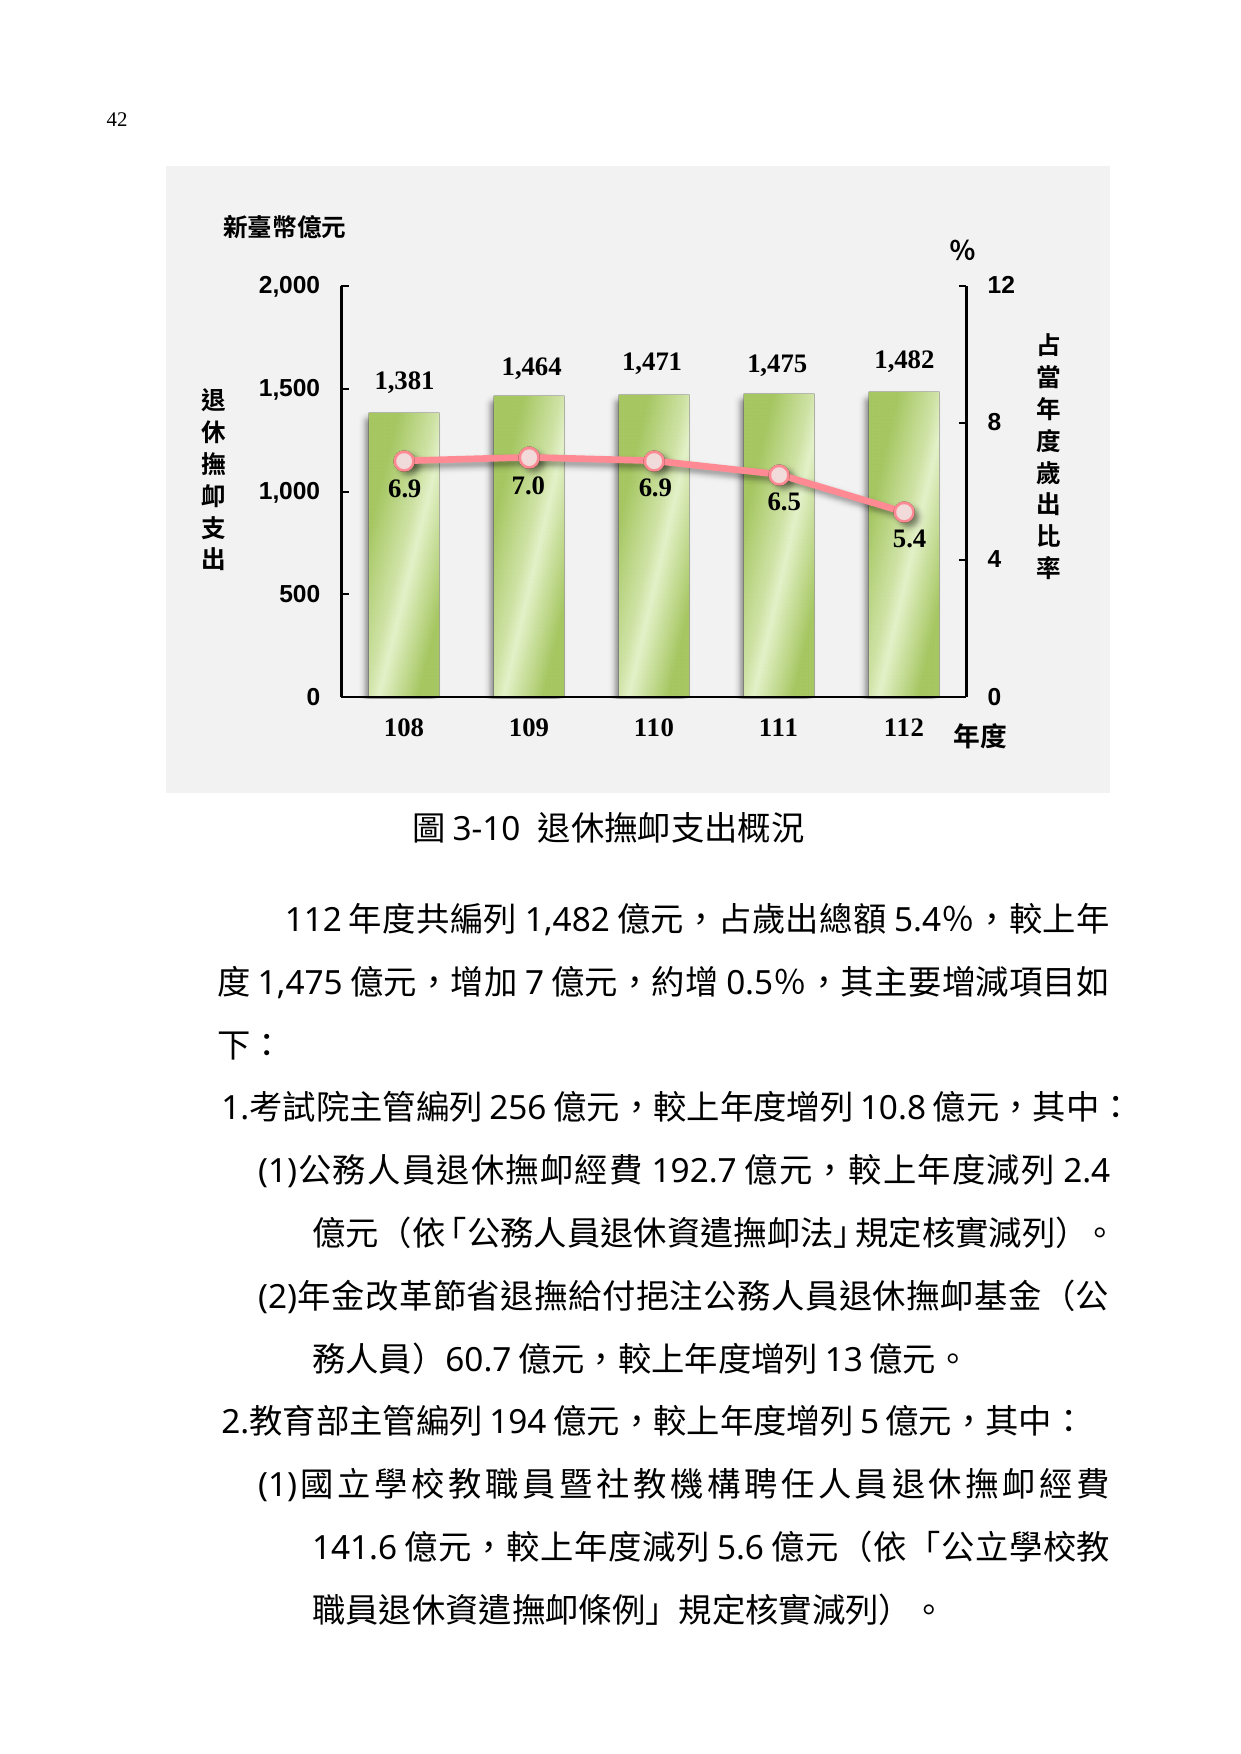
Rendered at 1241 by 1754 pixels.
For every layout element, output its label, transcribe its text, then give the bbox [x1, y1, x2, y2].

text (2)年金改革節省退撫給付挹注公務人員退休撫卹基金（公務人員）60.7億元，較上年度增列13億元。 [258, 1269, 1110, 1381]
text 112年度共編列1,482億元，占歲出總額5.4％，較上年度1,475億元，增加7億元，約增0.5％，其主要增減項目如下： [217, 893, 1110, 1067]
text (1)國立學校教職員暨社教機構聘任人員退休撫卹經費141.6億元，較上年度減列5.6億元（依「公立學校教職員退休資遣撫卹條例」規定核實減列）。 [258, 1458, 1110, 1632]
text 圖3-10 退休撫卹支出概況 [106, 801, 1110, 850]
text (1)公務人員退休撫卹經費192.7億元，較上年度減列2.4億元（依「公務人員退休資遣撫卹法」規定核實減列）。 [258, 1144, 1110, 1255]
text 1.考試院主管編列256億元，較上年度增列10.8億元，其中： [221, 1081, 1110, 1129]
text 2.教育部主管編列194億元，較上年度增列5億元，其中： [221, 1395, 1110, 1444]
